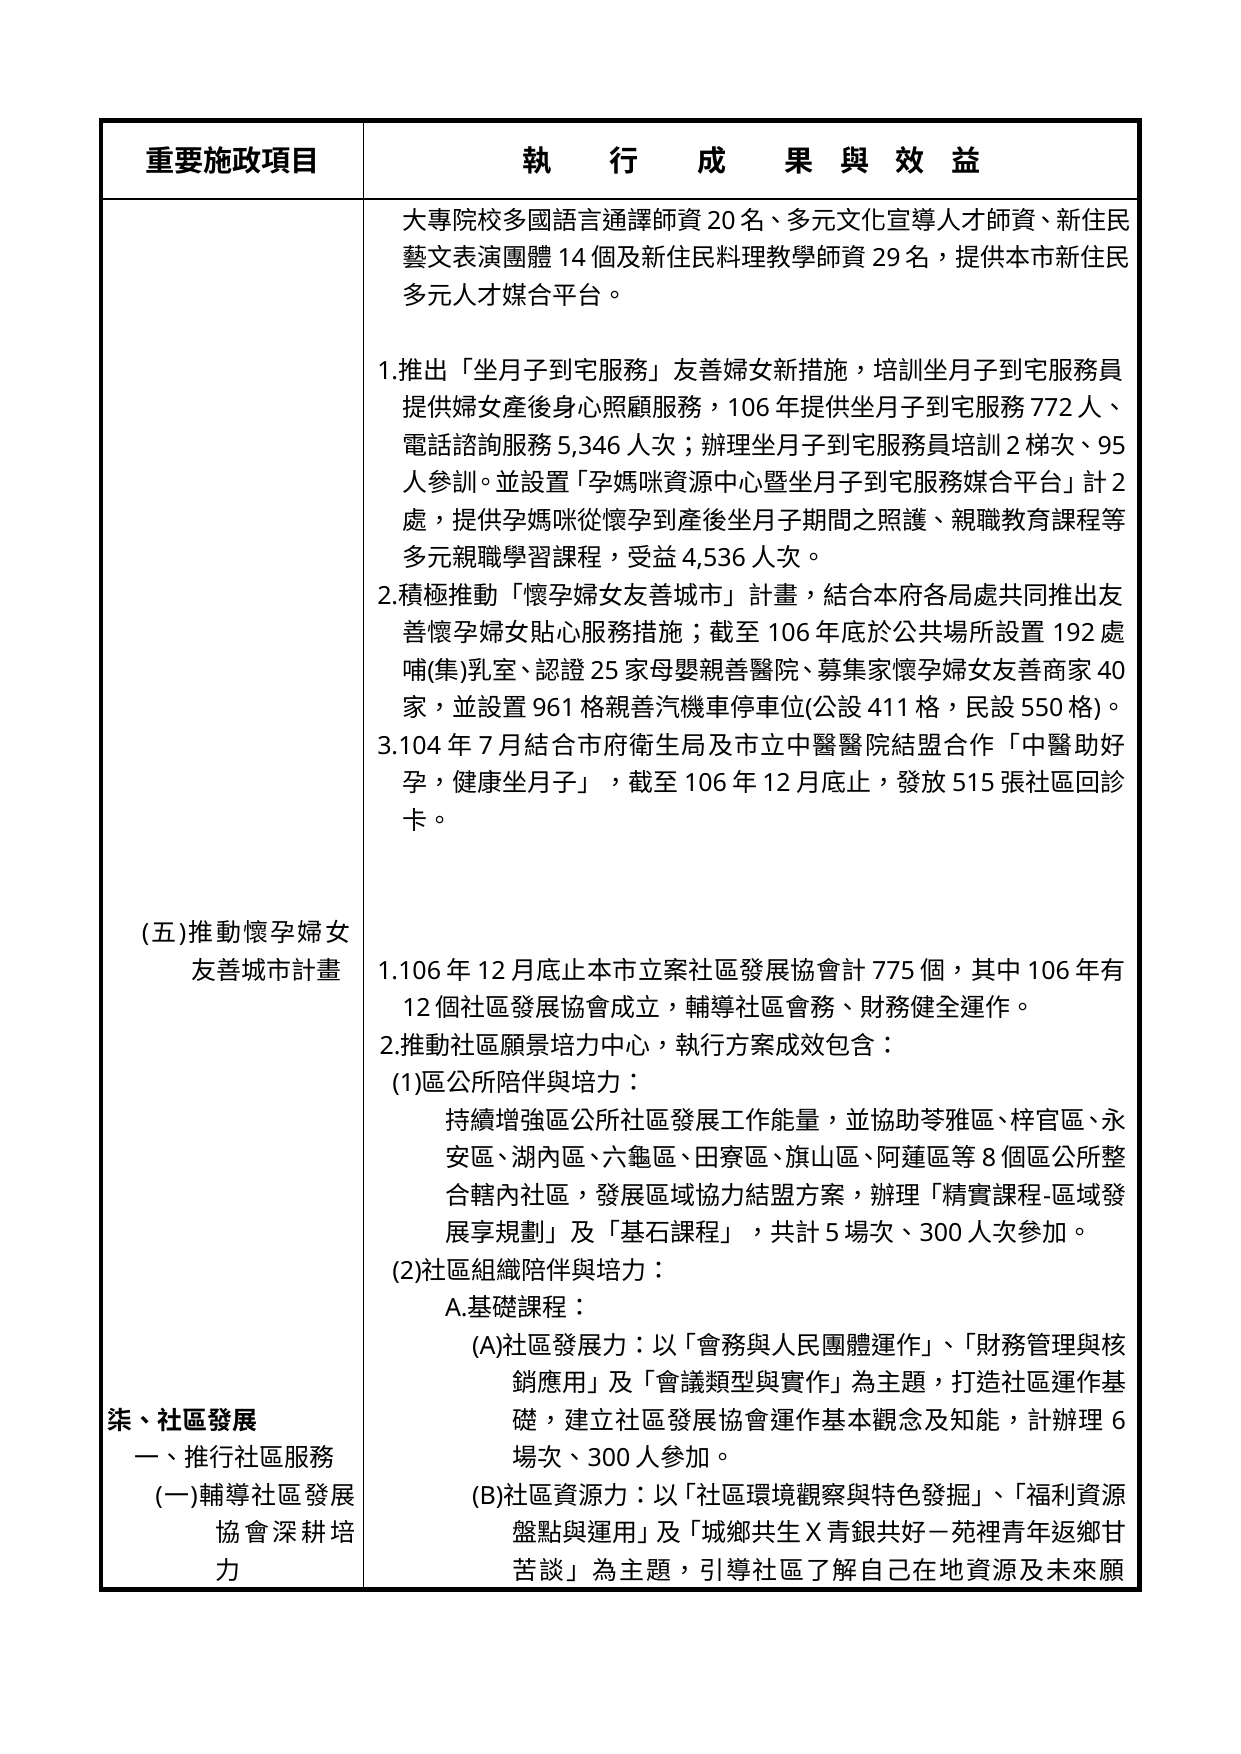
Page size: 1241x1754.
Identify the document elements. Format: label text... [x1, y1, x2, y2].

table_header 重要施政項目 [103, 123, 363, 198]
table_header 執 行 成 果 與 效 益 [364, 123, 1137, 198]
table_cell 大專院校多國語言通譯師資20名、多元文化宣導人才師資、新住民藝文表演團體14個及新住民料理教學師資29名，提供本市新住民多元人才媒合平台。 1.推出「坐月子到宅服務」友善婦女新措施，培訓坐月子到宅服務員提供婦女產後身心照顧服務，106年提供坐月子到宅服務772人、電話諮詢服務5,346人次；辦理坐月子到宅服務員培訓2梯次、95人參訓。並設置「孕媽咪資源中心暨坐月子到宅服務媒合平台」計2處，提供孕媽咪從懷孕到產後坐月子期間之照護、親職教育課程等多元親職學習課程，受益4,536人次。 2.積極推動「懷孕婦女友善城市」計畫，結合本府各局處共同推出友善懷孕婦女貼心服務措施；截至106年底於公共場所設置192處哺(集)乳室、認證25家母嬰親善醫院、募集家懷孕婦女友善商家40家，並設置961格親善汽機車停車位(公設411格，民設550格)。 3.104年7月結合市府衛生局及市立中醫醫院結盟合作「中醫助好孕，健康坐月子」，截至106年12月底止，發放515張社區回診卡。 1.106年12月底止本市立案社區發展協會計775個，其中106年有12個社區發展協會成立，輔導社區會務、財務健全運作。 2.推動社區願景培力中心，執行方案成效包含： (1)區公所陪伴與培力： 持續增強區公所社區發展工作能量，並協助苓雅區、梓官區、永安區、湖內區、六龜區、田寮區、旗山區、阿蓮區等8個區公所整合轄內社區，發展區域協力結盟方案，辦理「精實課程-區域發展享規劃」及「基石課程」，共計5場次、300人次參加。 (2)社區組織陪伴與培力： A.基礎課程： (A)社區發展力：以「會務與人民團體運作」、「財務管理與核銷應用」及「會議類型與實作」為主題，打造社區運作基礎，建立社區發展協會運作基本觀念及知能，計辦理6場次、300人參加。 (B)社區資源力：以「社區環境觀察與特色發掘」、「福利資源盤點與運用」及「城鄉共生Ｘ青銀共好－苑裡青年返鄉甘苦談」為主題，引導社區了解自己在地資源及未來願 [364, 200, 1137, 1587]
table_cell (五)推動懷孕婦女友善城市計畫 柒、社區發展 一、推行社區服務 (一)輔導社區發展協會深耕培力 [103, 200, 363, 1587]
